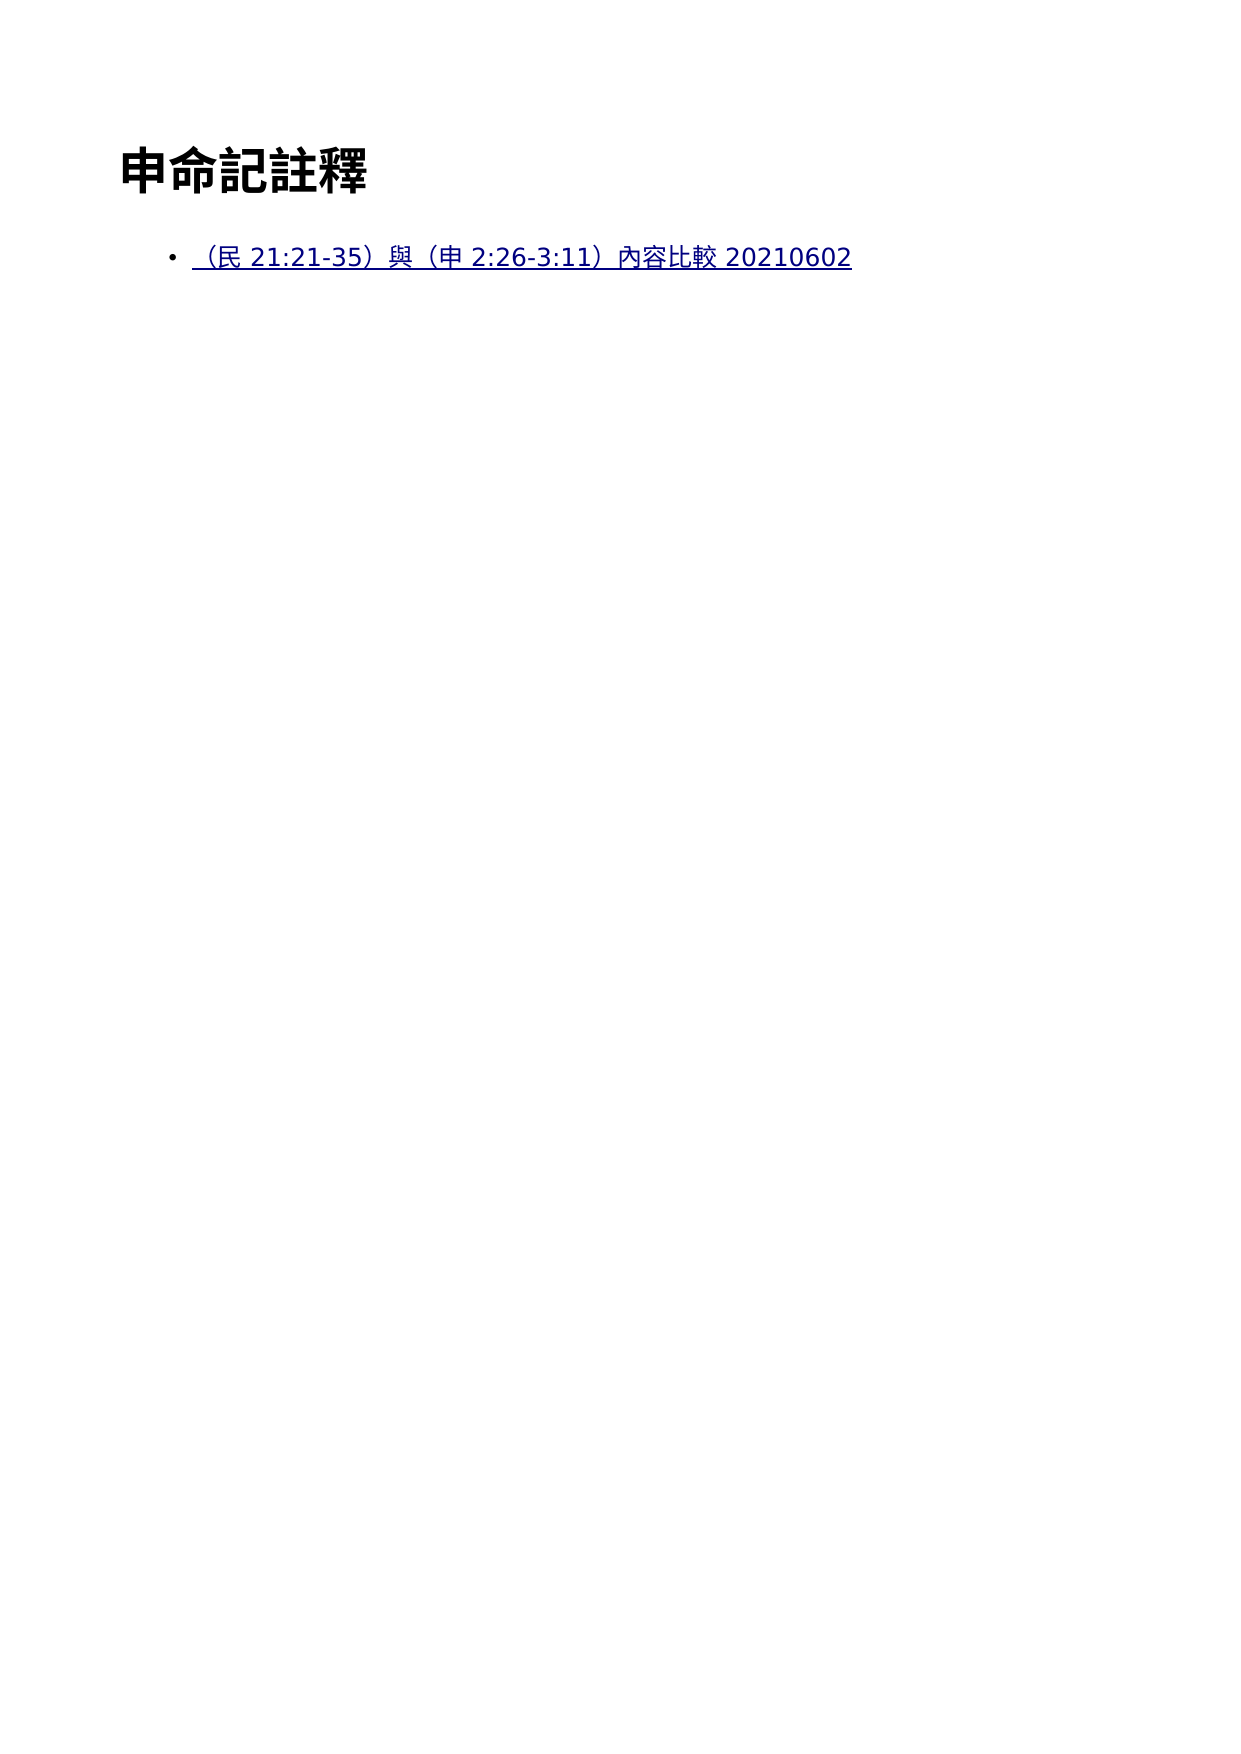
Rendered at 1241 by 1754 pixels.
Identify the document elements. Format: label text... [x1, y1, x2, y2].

subtitle 申命記註釋 [118, 143, 1122, 201]
list （民 21:21-35）與（申 2:26-3:11）內容比較 20210602 [177, 243, 1122, 272]
